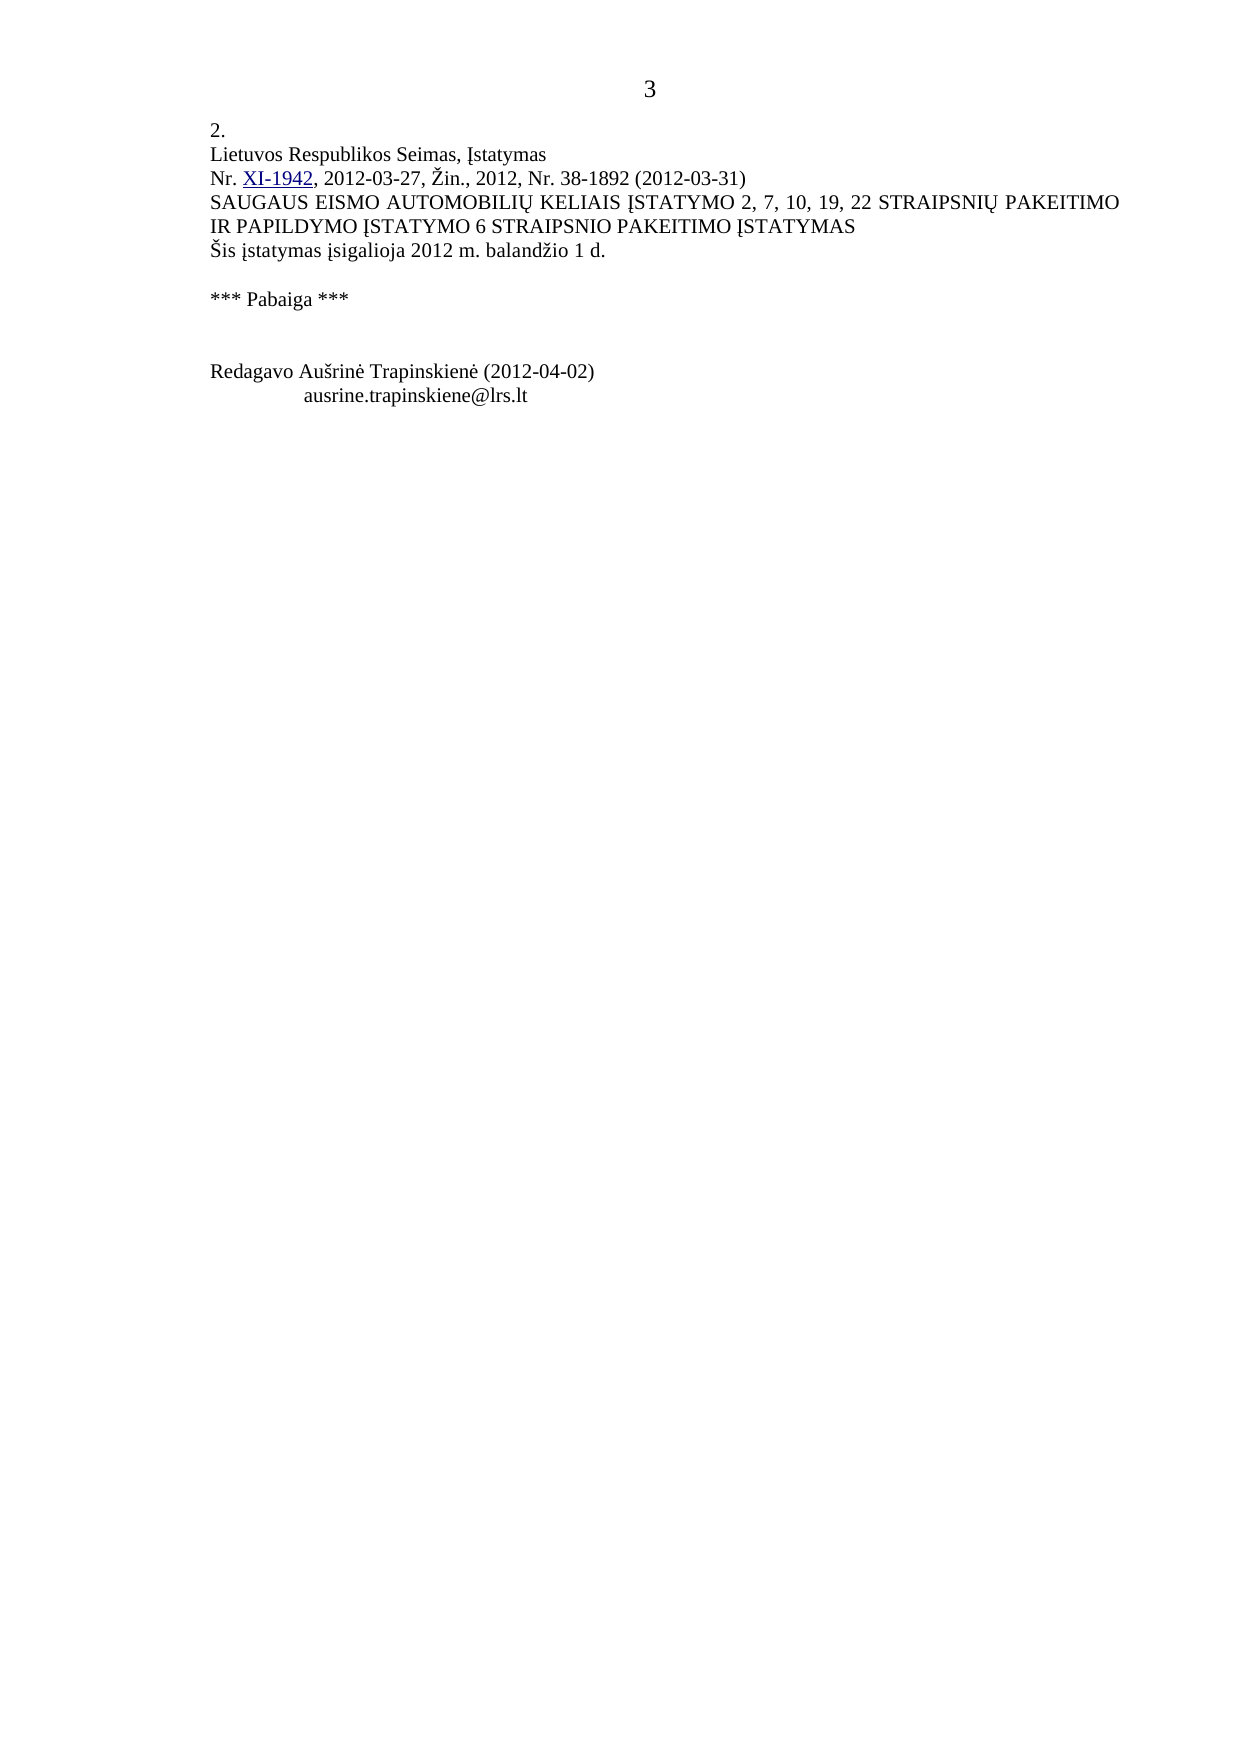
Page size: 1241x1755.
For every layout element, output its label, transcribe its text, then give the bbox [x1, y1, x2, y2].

text *** Pabaiga *** [210, 287, 1120, 311]
text Šis įstatymas įsigalioja 2012 m. balandžio 1 d. [210, 238, 1120, 262]
text ausrine.trapinskiene@lrs.lt [210, 383, 1120, 407]
text 2. [210, 118, 1120, 142]
text SAUGAUS EISMO AUTOMOBILIŲ KELIAIS ĮSTATYMO 2, 7, 10, 19, 22 STRAIPSNIŲ PAKEITIMO IR PAPILDYMO ĮSTATYMO 6 STRAIPSNIO PAKEITIMO ĮSTATYMAS [210, 190, 1120, 238]
text Lietuvos Respublikos Seimas, Įstatymas [210, 142, 1120, 166]
text Redagavo Aušrinė Trapinskienė (2012-04-02) [210, 359, 1120, 383]
text Nr. XI-1942, 2012-03-27, Žin., 2012, Nr. 38-1892 (2012-03-31) [210, 166, 1120, 190]
